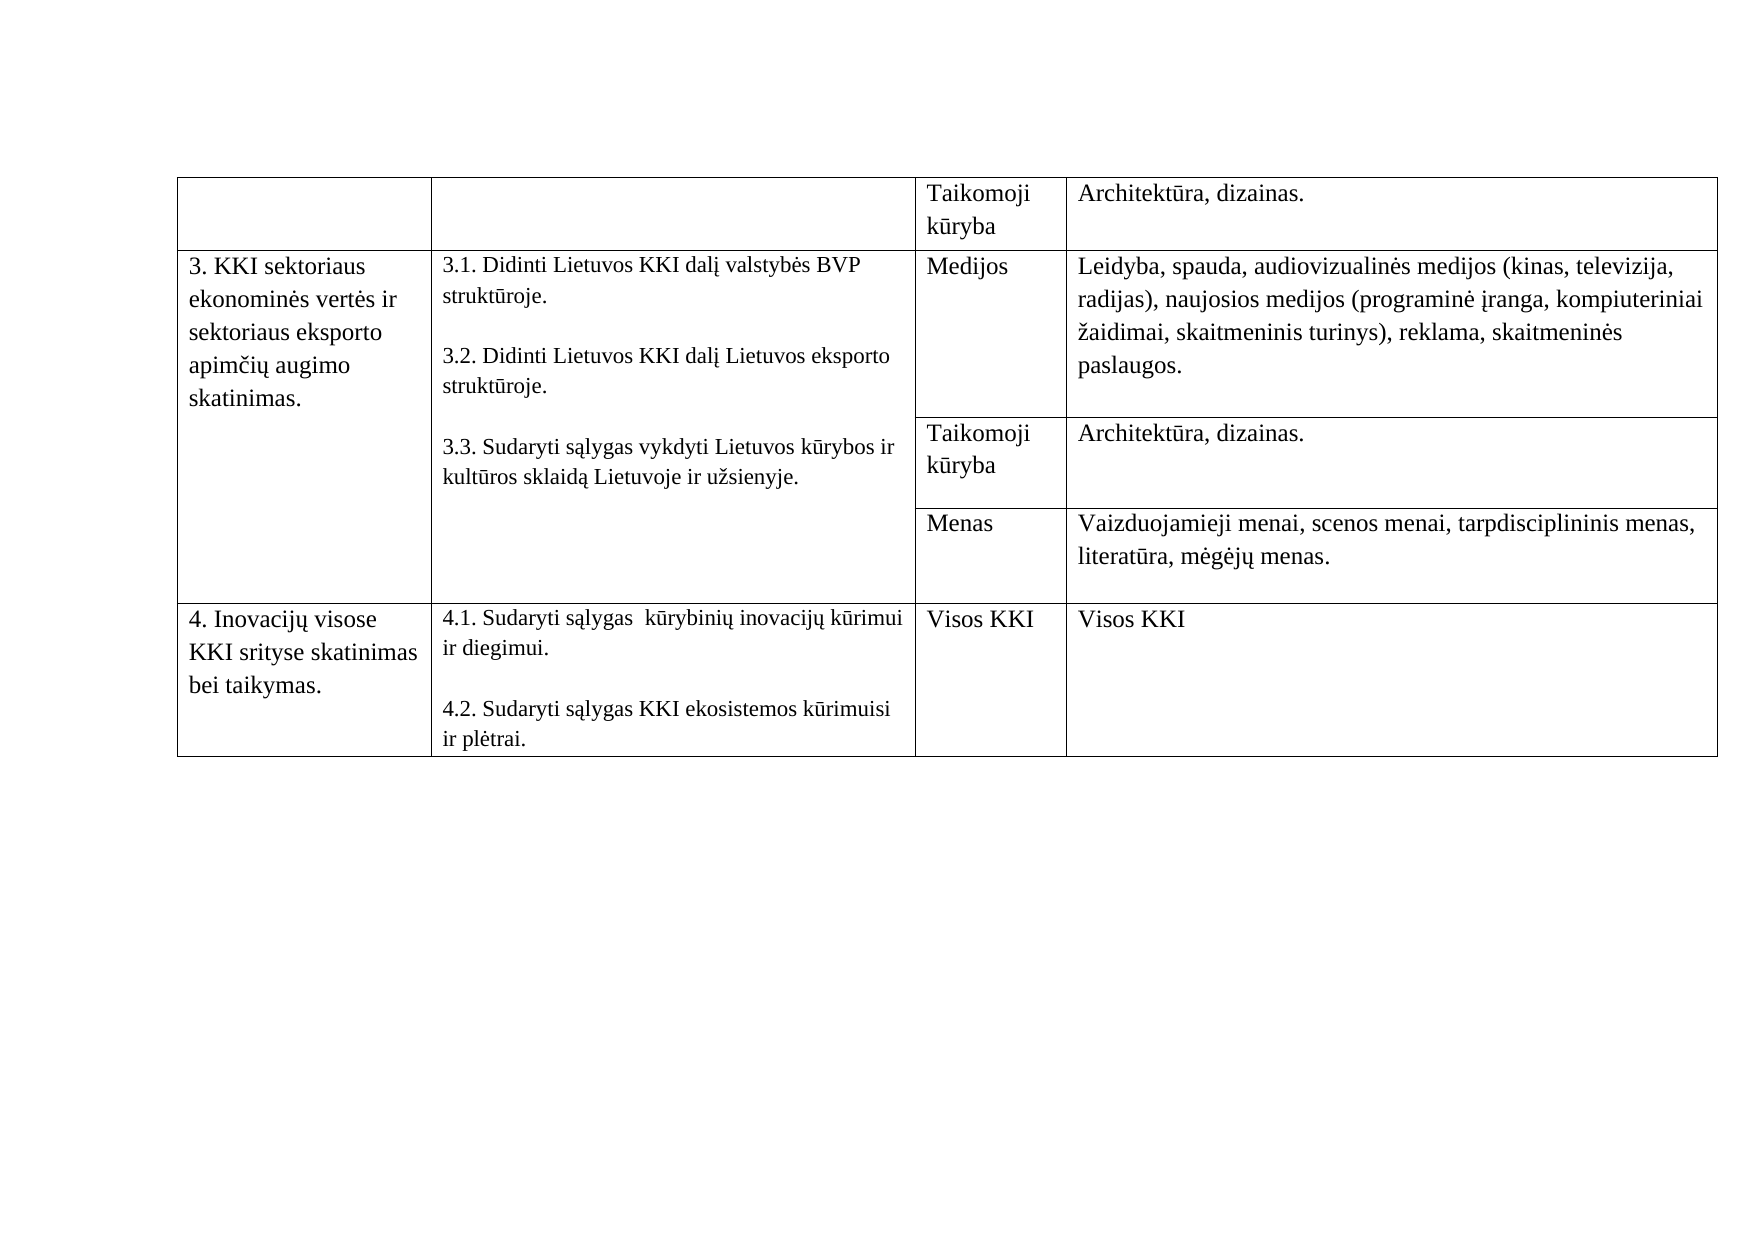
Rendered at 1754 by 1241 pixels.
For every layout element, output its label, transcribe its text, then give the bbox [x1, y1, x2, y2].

table_cell Architektūra, dizainas. [1067, 178, 1717, 250]
table_cell Taikomoji kūryba [916, 418, 1066, 507]
table_cell Visos KKI [916, 604, 1066, 756]
table_cell Visos KKI [1067, 604, 1717, 756]
table_cell Vaizduojamieji menai, scenos menai, tarpdisciplininis menas, literatūra, mėgėjų menas. [1067, 509, 1717, 603]
table_cell Menas [916, 509, 1066, 603]
table_cell Taikomoji kūryba [916, 178, 1066, 250]
table_cell Medijos [916, 251, 1066, 417]
table_cell 4. Inovacijų visose KKI srityse skatinimas bei taikymas. [178, 604, 431, 756]
table_cell Leidyba, spauda, audiovizualinės medijos (kinas, televizija, radijas), naujosios medijos (programinė įranga, kompiuteriniai žaidimai, skaitmeninis turinys), reklama, skaitmeninės paslaugos. [1067, 251, 1717, 417]
table_cell 3.1. Didinti Lietuvos KKI dalį valstybės BVP struktūroje. 3.2. Didinti Lietuvos KKI dalį Lietuvos eksporto struktūroje. 3.3. Sudaryti sąlygas vykdyti Lietuvos kūrybos ir kultūros sklaidą Lietuvoje ir užsienyje. [432, 251, 915, 603]
table_cell Architektūra, dizainas. [1067, 418, 1717, 507]
table_cell [178, 178, 431, 250]
table_cell 3. KKI sektoriaus ekonominės vertės ir sektoriaus eksporto apimčių augimo skatinimas. [178, 251, 431, 603]
table_cell [432, 178, 915, 250]
table_cell 4.1. Sudaryti sąlygas kūrybinių inovacijų kūrimui ir diegimui. 4.2. Sudaryti sąlygas KKI ekosistemos kūrimuisi ir plėtrai. [432, 604, 915, 756]
